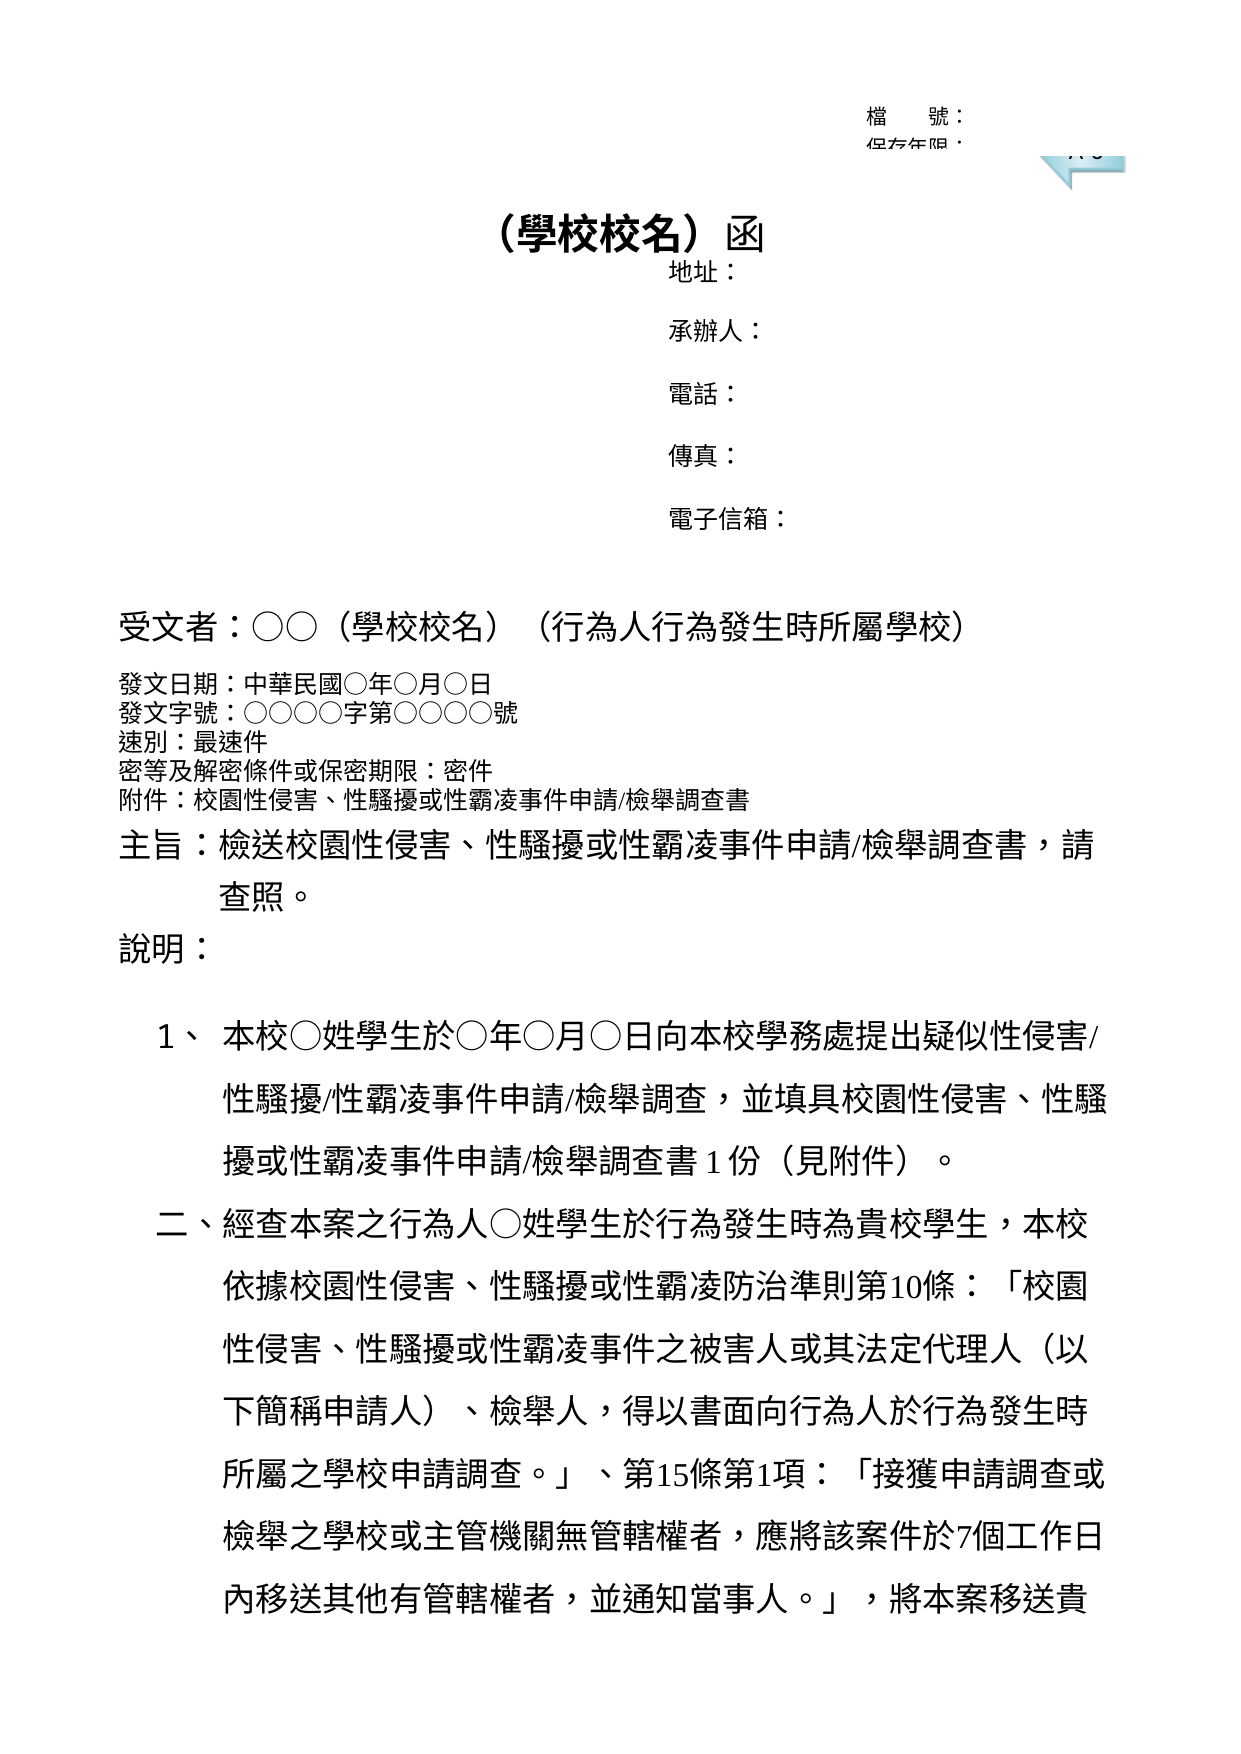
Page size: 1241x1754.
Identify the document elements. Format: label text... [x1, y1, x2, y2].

text 地址： [668, 252, 1122, 288]
text 電話： [668, 351, 1122, 413]
text 主旨：檢送校園性侵害、性騷擾或性霸凌事件申請/檢舉調查書，請查照。 [118, 816, 1122, 920]
text 受文者：○○（學校校名）（行為人行為發生時所屬學校） [118, 601, 1122, 649]
text （學校校名）函 [611, 233, 623, 252]
text 發文日期：中華民國○年○月○日 [118, 670, 1122, 699]
text 二、經查本案之行為人○姓學生於行為發生時為貴校學生，本校依據校園性侵害、性騷擾或性霸凌防治準則第10條：「校園性侵害、性騷擾或性霸凌事件之被害人或其法定代理人（以下簡稱申請人）、檢舉人，得以書面向行為人於行為發生時所屬之學校申請調查。」、第15條第1項：「接獲申請調查或檢舉之學校或主管機關無管轄權者，應將該案件於7個工作日內移送其他有管轄權者，並通知當事人。」，將本案移送貴 [156, 1180, 1122, 1618]
text 速別：最速件 [118, 728, 1122, 757]
text 承辦人： [668, 288, 1122, 351]
text 發文字號：○○○○字第○○○○號 [118, 699, 1122, 728]
text （學校校名）函 [118, 189, 1122, 252]
text 電子信箱： [668, 476, 1122, 538]
text 檔 號： 保存年限： [866, 101, 1126, 149]
text 密等及解密條件或保密期限：密件 [118, 757, 1122, 786]
text 說明： [118, 920, 1122, 972]
list 本校○姓學生於○年○月○日向本校學務處提出疑似性侵害/性騷擾/性霸凌事件申請/檢舉調查，並填具校園性侵害、性騷擾或性霸凌事件申請/檢舉調查書1份（見附件）。 [156, 993, 1122, 1180]
text （學校校名）函 [851, 93, 1141, 156]
text （學校校名）函 [569, 233, 581, 252]
text 附件：校園性侵害、性騷擾或性霸凌事件申請/檢舉調查書 [118, 786, 1122, 816]
text 傳真： [668, 413, 1122, 476]
